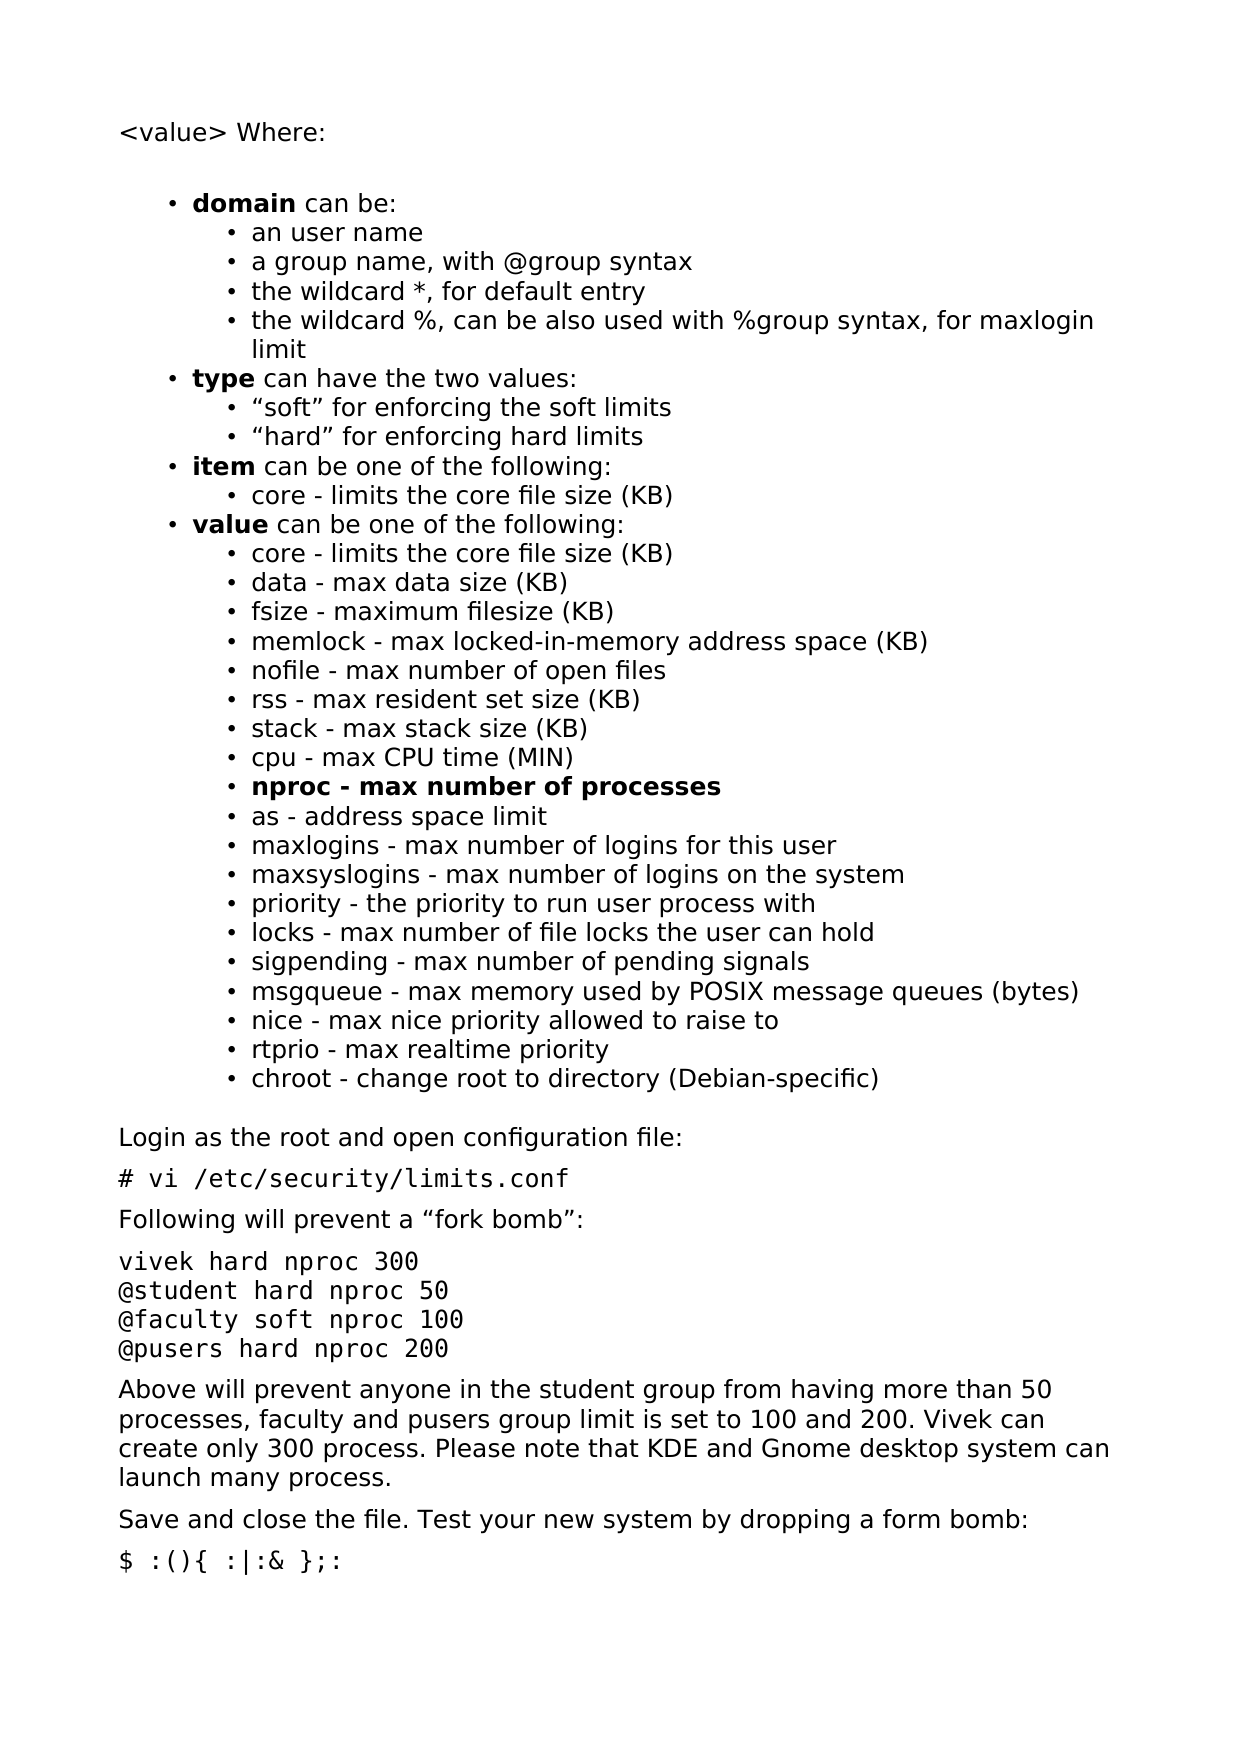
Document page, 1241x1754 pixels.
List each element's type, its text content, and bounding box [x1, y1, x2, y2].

list the wildcard %, can be also used with %group syntax, for maxlogin limit [236, 306, 1122, 364]
list maxlogins - max number of logins for this user [236, 831, 1122, 860]
list item can be one of the following: [177, 452, 1122, 481]
text vivek hard nproc 300 @student hard nproc 50 @faculty soft nproc 100 @pusers hard nproc 200 [118, 1247, 1122, 1364]
list domain can be: [177, 189, 1122, 218]
list nproc - max number of processes [236, 773, 1122, 802]
list memlock - max locked-in-memory address space (KB) [236, 627, 1122, 656]
list stack - max stack size (KB) [236, 714, 1122, 743]
list nice - max nice priority allowed to raise to [236, 1006, 1122, 1035]
list “hard” for enforcing hard limits [236, 423, 1122, 452]
text <value> Where: [118, 118, 1122, 147]
list a group name, with @group syntax [236, 248, 1122, 277]
list an user name [236, 218, 1122, 248]
list data - max data size (KB) [236, 568, 1122, 598]
list cpu - max CPU time (MIN) [236, 743, 1122, 773]
list rtprio - max realtime priority [236, 1035, 1122, 1064]
list nofile - max number of open files [236, 656, 1122, 685]
list msgqueue - max memory used by POSIX message queues (bytes) [236, 977, 1122, 1006]
text $ :(){ :|:& };: [118, 1546, 1122, 1576]
text Following will prevent a “fork bomb”: [118, 1206, 1122, 1235]
list value can be one of the following: [177, 510, 1122, 539]
list “soft” for enforcing the soft limits [236, 393, 1122, 423]
text # vi /etc/security/limits.conf [118, 1164, 1122, 1194]
list rss - max resident set size (KB) [236, 685, 1122, 714]
list priority - the priority to run user process with [236, 889, 1122, 918]
list sigpending - max number of pending signals [236, 948, 1122, 977]
list the wildcard *, for default entry [236, 277, 1122, 306]
list locks - max number of file locks the user can hold [236, 918, 1122, 948]
list chroot - change root to directory (Debian-specific) [236, 1064, 1122, 1093]
list as - address space limit [236, 802, 1122, 831]
list maxsyslogins - max number of logins on the system [236, 860, 1122, 889]
list core - limits the core file size (KB) [236, 539, 1122, 568]
list type can have the two values: [177, 364, 1122, 393]
list fsize - maximum filesize (KB) [236, 598, 1122, 627]
text Above will prevent anyone in the student group from having more than 50 processes, faculty and pusers group limit is set to 100 and 200. Vivek can create only 300 process. Please note that KDE and Gnome desktop system can launch many process. [118, 1376, 1122, 1492]
list core - limits the core file size (KB) [236, 481, 1122, 510]
text Save and close the file. Test your new system by dropping a form bomb: [118, 1505, 1122, 1534]
text Login as the root and open configuration file: [118, 1123, 1122, 1152]
